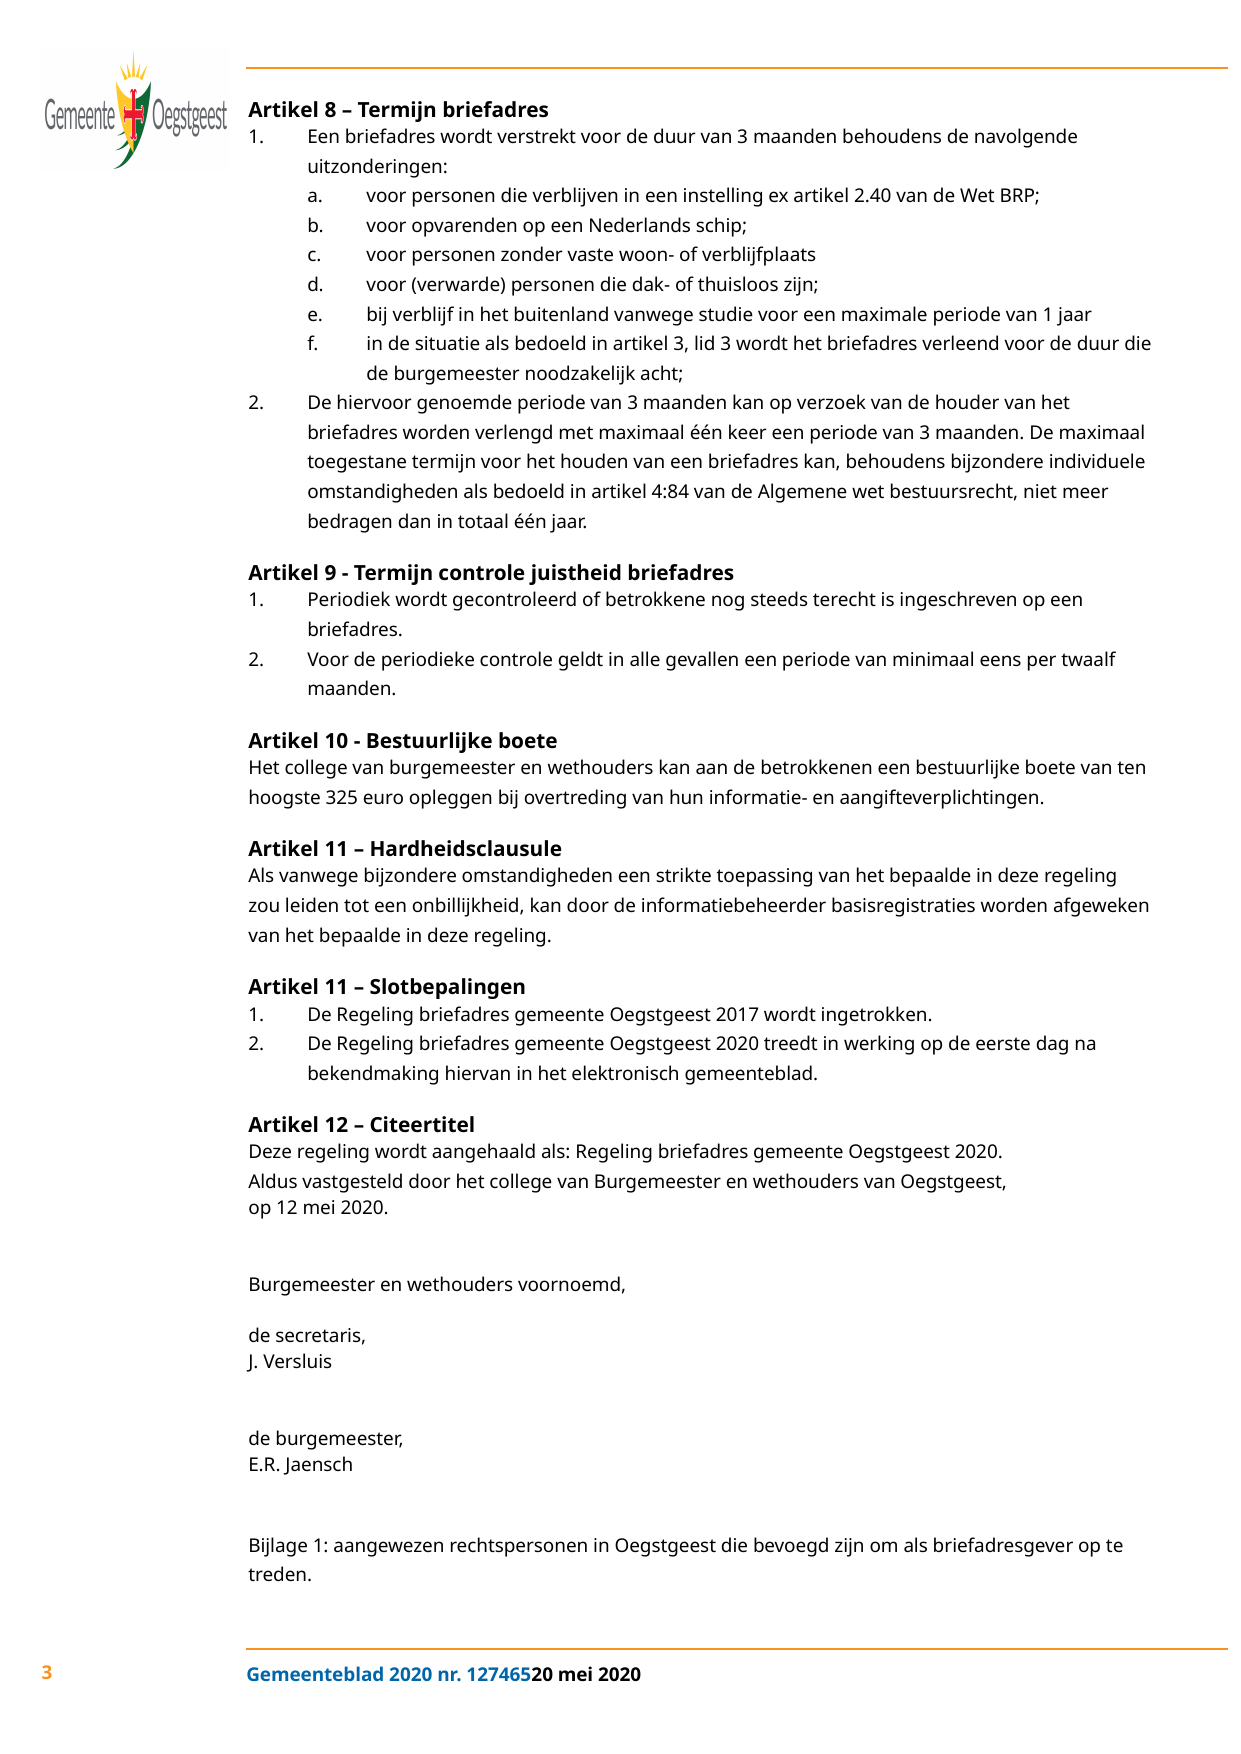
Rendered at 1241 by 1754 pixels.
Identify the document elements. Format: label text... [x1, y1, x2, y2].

text E.R. Jaensch [248, 1451, 1152, 1477]
text Artikel 8 – Termijn briefadres [248, 95, 1152, 123]
list voor personen die verblijven in een instelling ex artikel 2.40 van de Wet BRP; [307, 182, 1152, 208]
text de secretaris, [248, 1323, 1152, 1348]
list Voor de periodieke controle geldt in alle gevallen een periode van minimaal eens per twaalf maanden. [248, 646, 1152, 701]
text J. Versluis [248, 1348, 1152, 1374]
text Bijlage 1: aangewezen rechtspersonen in Oegstgeest die bevoegd zijn om als briefadresgever op te treden. [248, 1532, 1152, 1587]
list voor personen zonder vaste woon- of verblijfplaats [307, 242, 1152, 267]
text Artikel 12 – Citeertitel [248, 1110, 1152, 1139]
text Artikel 9 - Termijn controle juistheid briefadres [248, 558, 1152, 587]
text Aldus vastgesteld door het college van Burgemeester en wethouders van Oegstgeest, [248, 1168, 1152, 1194]
list Periodiek wordt gecontroleerd of betrokkene nog steeds terecht is ingeschreven op een briefadres. [248, 587, 1152, 642]
list voor (verwarde) personen die dak- of thuisloos zijn; [307, 271, 1152, 297]
text Burgemeester en wethouders voornoemd, [248, 1271, 1152, 1297]
list De Regeling briefadres gemeente Oegstgeest 2017 wordt ingetrokken. [248, 1001, 1152, 1026]
text Als vanwege bijzondere omstandigheden een strikte toepassing van het bepaalde in deze regeling zou leiden tot een onbillijkheid, kan door de informatiebeheerder basisregistraties worden afgeweken van het bepaalde in deze regeling. [248, 863, 1152, 948]
list De Regeling briefadres gemeente Oegstgeest 2020 treedt in werking op de eerste dag na bekendmaking hiervan in het elektronisch gemeenteblad. [248, 1030, 1152, 1086]
list De hiervoor genoemde periode van 3 maanden kan op verzoek van de houder van het briefadres worden verlengd met maximaal één keer een periode van 3 maanden. De maximaal toegestane termijn voor het houden van een briefadres kan, behoudens bijzondere individuele omstandigheden als bedoeld in artikel 4:84 van de Algemene wet bestuursrecht, niet meer bedragen dan in totaal één jaar. [248, 389, 1152, 533]
text Artikel 10 - Bestuurlijke boete [248, 726, 1152, 754]
picture [41, 47, 231, 172]
text de burgemeester, [248, 1426, 1152, 1451]
text Artikel 11 – Hardheidsclausule [248, 834, 1152, 863]
list Een briefadres wordt verstrekt voor de duur van 3 maanden behoudens de navolgende uitzonderingen: [248, 123, 1152, 178]
list bij verblijf in het buitenland vanwege studie voor een maximale periode van 1 jaar [307, 301, 1152, 326]
text Het college van burgemeester en wethouders kan aan de betrokkenen een bestuurlijke boete van ten hoogste 325 euro opleggen bij overtreding van hun informatie- en aangifteverplichtingen. [248, 754, 1152, 809]
text Deze regeling wordt aangehaald als: Regeling briefadres gemeente Oegstgeest 2020. [248, 1139, 1152, 1164]
text op 12 mei 2020. [248, 1194, 1152, 1220]
list voor opvarenden op een Nederlands schip; [307, 212, 1152, 238]
list in de situatie als bedoeld in artikel 3, lid 3 wordt het briefadres verleend voor de duur die de burgemeester noodzakelijk acht; [307, 330, 1152, 386]
text Artikel 11 – Slotbepalingen [248, 972, 1152, 1001]
